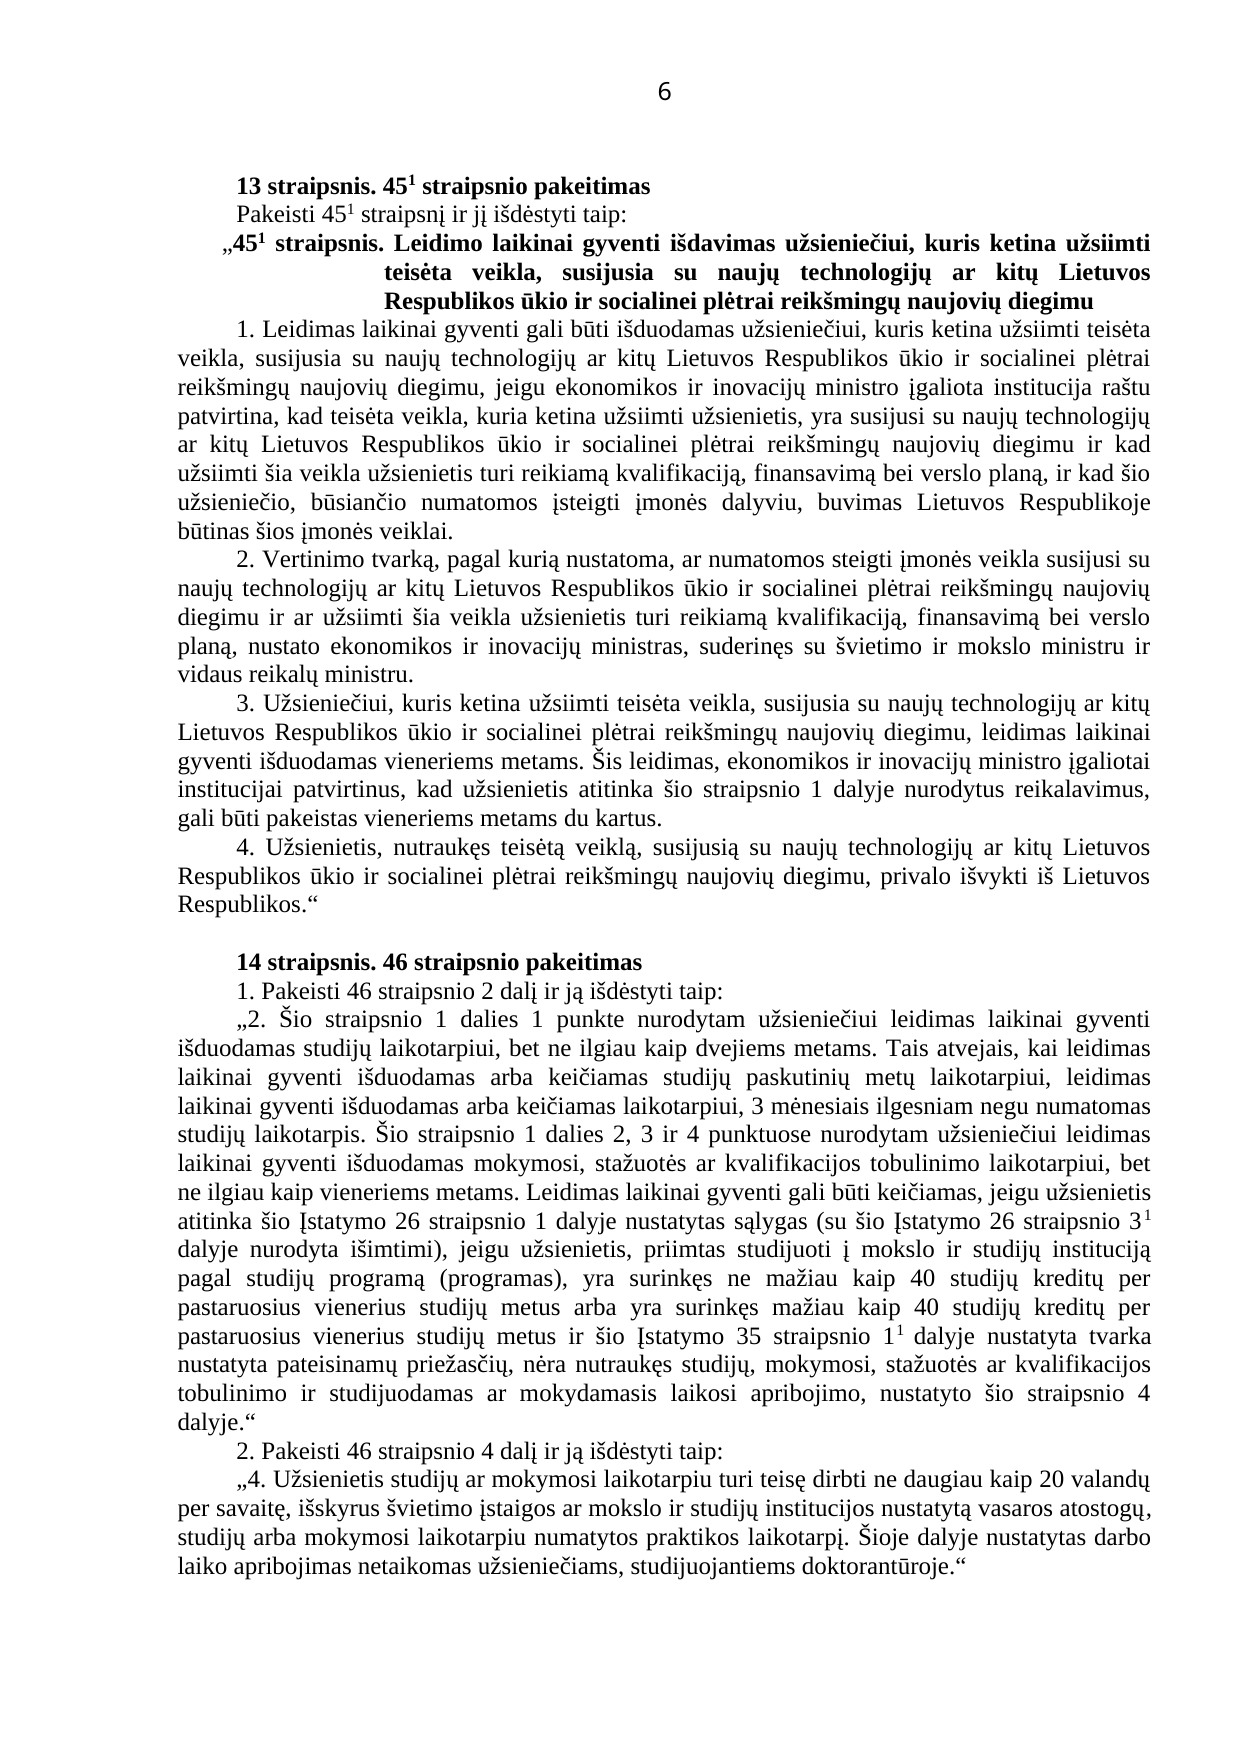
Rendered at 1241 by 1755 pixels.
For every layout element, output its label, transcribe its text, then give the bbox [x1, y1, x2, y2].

text 4. Užsienietis, nutraukęs teisėtą veiklą, susijusią su naujų technologijų ar kitų Lietuvos Respublikos ūkio ir socialinei plėtrai reikšmingų naujovių diegimu, privalo išvykti iš Lietuvos Respublikos.“ [177, 832, 1152, 918]
text 1. Pakeisti 46 straipsnio 2 dalį ir ją išdėstyti taip: [177, 976, 1152, 1004]
text „2. Šio straipsnio 1 dalies 1 punkte nurodytam užsieniečiui leidimas laikinai gyventi išduodamas studijų laikotarpiui, bet ne ilgiau kaip dvejiems metams. Tais atvejais, kai leidimas laikinai gyventi išduodamas arba keičiamas studijų paskutinių metų laikotarpiui, leidimas laikinai gyventi išduodamas arba keičiamas laikotarpiui, 3 mėnesiais ilgesniam negu numatomas studijų laikotarpis. Šio straipsnio 1 dalies 2, 3 ir 4 punktuose nurodytam užsieniečiui leidimas laikinai gyventi išduodamas mokymosi, stažuotės ar kvalifikacijos tobulinimo laikotarpiui, bet ne ilgiau kaip vieneriems metams. Leidimas laikinai gyventi gali būti keičiamas, jeigu užsienietis atitinka šio Įstatymo 26 straipsnio 1 dalyje nustatytas sąlygas (su šio Įstatymo 26 straipsnio 31 dalyje nurodyta išimtimi), jeigu užsienietis, priimtas studijuoti į mokslo ir studijų instituciją pagal studijų programą (programas), yra surinkęs ne mažiau kaip 40 studijų kreditų per pastaruosius vienerius studijų metus arba yra surinkęs mažiau kaip 40 studijų kreditų per pastaruosius vienerius studijų metus ir šio Įstatymo 35 straipsnio 11 dalyje nustatyta tvarka nustatyta pateisinamų priežasčių, nėra nutraukęs studijų, mokymosi, stažuotės ar kvalifikacijos tobulinimo ir studijuodamas ar mokydamasis laikosi apribojimo, nustatyto šio straipsnio 4 dalyje.“ [177, 1004, 1152, 1436]
text 13 straipsnis. 451 straipsnio pakeitimas [177, 171, 1152, 199]
text 3. Užsieniečiui, kuris ketina užsiimti teisėta veikla, susijusia su naujų technologijų ar kitų Lietuvos Respublikos ūkio ir socialinei plėtrai reikšmingų naujovių diegimu, leidimas laikinai gyventi išduodamas vieneriems metams. Šis leidimas, ekonomikos ir inovacijų ministro įgaliotai institucijai patvirtinus, kad užsienietis atitinka šio straipsnio 1 dalyje nurodytus reikalavimus, gali būti pakeistas vieneriems metams du kartus. [177, 688, 1152, 832]
text 14 straipsnis. 46 straipsnio pakeitimas [177, 947, 1152, 976]
text Pakeisti 451 straipsnį ir jį išdėstyti taip: [177, 199, 1152, 228]
text „4. Užsienietis studijų ar mokymosi laikotarpiu turi teisę dirbti ne daugiau kaip 20 valandų per savaitę, išskyrus švietimo įstaigos ar mokslo ir studijų institucijos nustatytą vasaros atostogų, studijų arba mokymosi laikotarpiu numatytos praktikos laikotarpį. Šioje dalyje nustatytas darbo laiko apribojimas netaikomas užsieniečiams, studijuojantiems doktorantūroje.“ [177, 1464, 1152, 1579]
text 2. Vertinimo tvarką, pagal kurią nustatoma, ar numatomos steigti įmonės veikla susijusi su naujų technologijų ar kitų Lietuvos Respublikos ūkio ir socialinei plėtrai reikšmingų naujovių diegimu ir ar užsiimti šia veikla užsienietis turi reikiamą kvalifikaciją, finansavimą bei verslo planą, nustato ekonomikos ir inovacijų ministras, suderinęs su švietimo ir mokslo ministru ir vidaus reikalų ministru. [177, 544, 1152, 688]
text 2. Pakeisti 46 straipsnio 4 dalį ir ją išdėstyti taip: [177, 1436, 1152, 1464]
text 1. Leidimas laikinai gyventi gali būti išduodamas užsieniečiui, kuris ketina užsiimti teisėta veikla, susijusia su naujų technologijų ar kitų Lietuvos Respublikos ūkio ir socialinei plėtrai reikšmingų naujovių diegimu, jeigu ekonomikos ir inovacijų ministro įgaliota institucija raštu patvirtina, kad teisėta veikla, kuria ketina užsiimti užsienietis, yra susijusi su naujų technologijų ar kitų Lietuvos Respublikos ūkio ir socialinei plėtrai reikšmingų naujovių diegimu ir kad užsiimti šia veikla užsienietis turi reikiamą kvalifikaciją, finansavimą bei verslo planą, ir kad šio užsieniečio, būsiančio numatomos įsteigti įmonės dalyviu, buvimas Lietuvos Respublikoje būtinas šios įmonės veiklai. [177, 314, 1152, 544]
text „451 straipsnis. Leidimo laikinai gyventi išdavimas užsieniečiui, kuris ketina užsiimti teisėta veikla, susijusia su naujų technologijų ar kitų Lietuvos Respublikos ūkio ir socialinei plėtrai reikšmingų naujovių diegimu [222, 228, 1152, 314]
